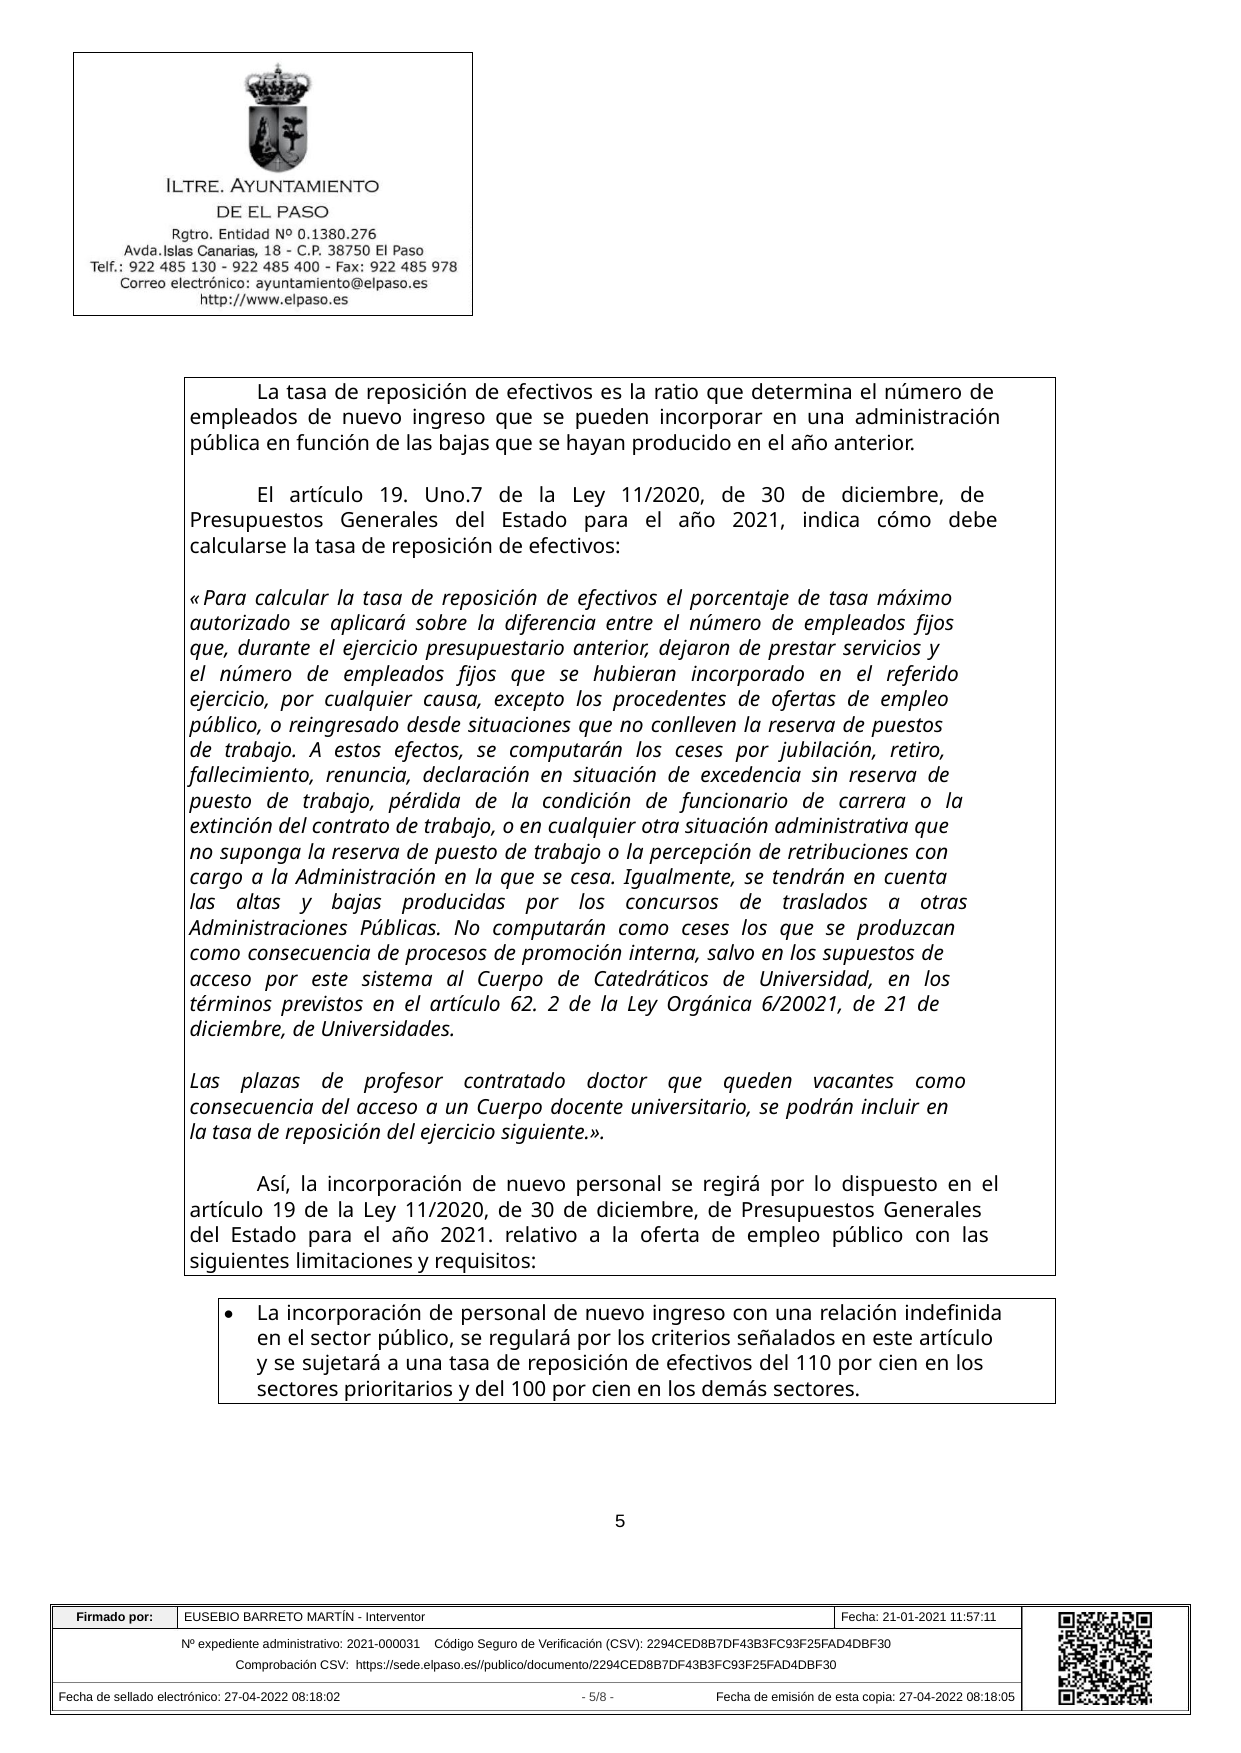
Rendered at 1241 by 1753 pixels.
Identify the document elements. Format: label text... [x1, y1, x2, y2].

text puesto de trabajo, pérdida de la condición de funcionario de carrera o la [189, 788, 1076, 813]
text cargo a la Administración en la que se cesa. Igualmente, se tendrán en cuenta [189, 864, 1076, 889]
text sectores prioritarios y del 100 por cien en los demás sectores. [257, 1376, 1076, 1401]
text autorizado se aplicará sobre la diferencia entre el número de empleados fijos [189, 610, 1076, 636]
text de trabajo. A estos efectos, se computarán los ceses por jubilación, retiro, [189, 737, 1076, 763]
text  [223, 1300, 257, 1326]
text Comprobación CSV: https://sede.elpaso.es//publico/documento/2294CED8B7DF43B3FC93F25FAD4DBF30 [235, 1658, 918, 1672]
text 5 [614, 1510, 651, 1532]
text en el sector público, se regulará por los criterios señalados en este artículo [257, 1325, 1076, 1351]
text La tasa de reposición de efectivos es la ratio que determina el número de [257, 379, 1076, 404]
text Nº expediente administrativo: 2021-000031 Código Seguro de Verificación (CSV): 2294CED8B7DF43B3FC93F25FAD4DBF30 [181, 1638, 918, 1652]
text Así, la incorporación de nuevo personal se regirá por lo dispuesto en el [257, 1171, 1076, 1197]
picture [219, 1299, 1055, 1403]
text las altas y bajas producidas por los concursos de traslados a otras [189, 889, 1076, 915]
text calcularse la tasa de reposición de efectivos: [189, 533, 1076, 558]
text el número de empleados fijos que se hubieran incorporado en el referido [189, 661, 1076, 686]
text pública en función de las bajas que se hayan producido en el año anterior. [189, 430, 1076, 455]
text del Estado para el año 2021. relativo a la oferta de empleo público con las [189, 1222, 1076, 1248]
text artículo 19 de la Ley 11/2020, de 30 de diciembre, de Presupuestos Generales [189, 1197, 1076, 1222]
text no suponga la reserva de puesto de trabajo o la percepción de retribuciones con [189, 839, 1076, 864]
text La incorporación de personal de nuevo ingreso con una relación indefinida [257, 1300, 1076, 1325]
text Firmado por: [76, 1610, 172, 1624]
text ejercicio, por cualquier causa, excepto los procedentes de ofertas de empleo [189, 686, 1076, 712]
text acceso por este sistema al Cuerpo de Catedráticos de Universidad, en los [189, 966, 1076, 991]
text fallecimiento, renuncia, declaración en situación de excedencia sin reserva de [189, 763, 1076, 788]
text y se sujetará a una tasa de reposición de efectivos del 110 por cien en los [257, 1351, 1076, 1376]
text público, o reingresado desde situaciones que no conlleven la reserva de puestos [189, 712, 1076, 737]
text Fecha de emisión de esta copia: 27-04-2022 08:18:05 [716, 1690, 1040, 1704]
text Las plazas de profesor contratado doctor que queden vacantes como [189, 1068, 1076, 1094]
picture [74, 53, 472, 315]
text EUSEBIO BARRETO MARTÍN - Interventor [184, 1610, 451, 1624]
picture [185, 378, 1055, 1275]
text Fecha de sellado electrónico: 27-04-2022 08:18:02 [58, 1690, 365, 1704]
text siguientes limitaciones y requisitos: [189, 1248, 1076, 1273]
text Presupuestos Generales del Estado para el año 2021, indica cómo debe [189, 507, 1076, 533]
text - 5/8 - [581, 1691, 633, 1705]
text Fecha: 21-01-2021 11:57:11 [841, 1610, 1022, 1624]
text como consecuencia de procesos de promoción interna, salvo en los supuestos de [189, 940, 1076, 966]
text extinción del contrato de trabajo, o en cualquier otra situación administrativa que [189, 813, 1076, 839]
text que, durante el ejercicio presupuestario anterior, dejaron de prestar servicios y [189, 636, 1076, 661]
text « [189, 585, 203, 610]
text El artículo 19. Uno.7 de la Ley 11/2020, de 30 de diciembre, de [257, 482, 1076, 507]
text Para calcular la tasa de reposición de efectivos el porcentaje de tasa máximo [203, 585, 1076, 610]
picture [51, 1605, 1190, 1714]
text diciembre, de Universidades. [189, 1017, 1076, 1042]
text términos previstos en el artículo 62. 2 de la Ley Orgánica 6/20021, de 21 de [189, 991, 1076, 1017]
text Administraciones Públicas. No computarán como ceses los que se produzcan [189, 915, 1076, 940]
text empleados de nuevo ingreso que se pueden incorporar en una administración [189, 404, 1076, 430]
text la tasa de reposición del ejercicio siguiente.». [189, 1119, 1076, 1145]
text consecuencia del acceso a un Cuerpo docente universitario, se podrán incluir en [189, 1094, 1076, 1119]
